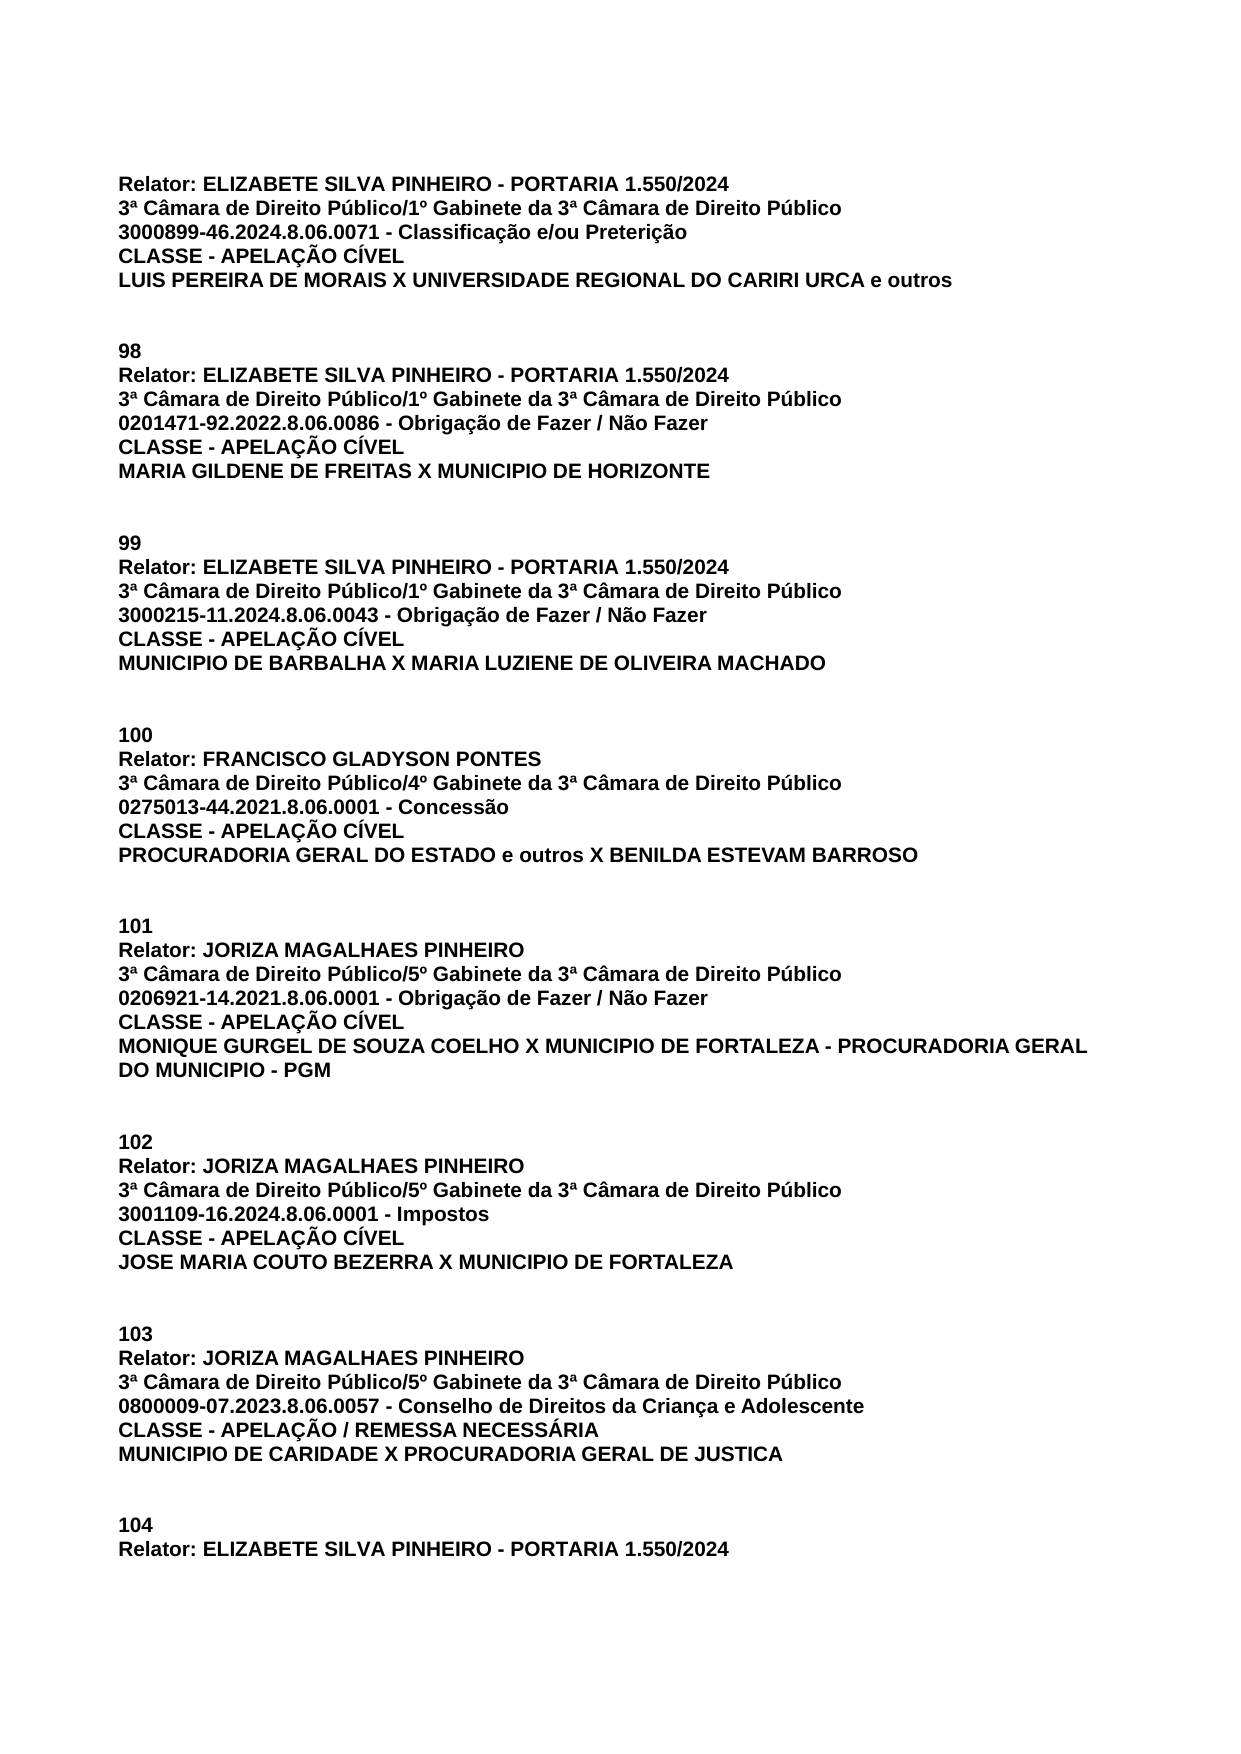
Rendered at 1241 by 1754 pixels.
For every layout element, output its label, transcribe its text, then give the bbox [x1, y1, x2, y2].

text CLASSE - APELAÇÃO CÍVEL [118, 243, 1122, 267]
text 3001109-16.2024.8.06.0001 - Impostos [118, 1202, 1122, 1226]
text 0800009-07.2023.8.06.0057 - Conselho de Direitos da Criança e Adolescente [118, 1393, 1122, 1417]
text 0275013-44.2021.8.06.0001 - Concessão [118, 794, 1122, 818]
text JOSE MARIA COUTO BEZERRA X MUNICIPIO DE FORTALEZA [118, 1250, 1122, 1274]
text 3000215-11.2024.8.06.0043 - Obrigação de Fazer / Não Fazer [118, 603, 1122, 627]
text Relator: JORIZA MAGALHAES PINHEIRO [118, 938, 1122, 962]
text MARIA GILDENE DE FREITAS X MUNICIPIO DE HORIZONTE [118, 459, 1122, 483]
text 98 [118, 339, 1122, 363]
text MUNICIPIO DE CARIDADE X PROCURADORIA GERAL DE JUSTICA [118, 1441, 1122, 1465]
text 0206921-14.2021.8.06.0001 - Obrigação de Fazer / Não Fazer [118, 986, 1122, 1010]
text 3000899-46.2024.8.06.0071 - Classificação e/ou Preterição [118, 219, 1122, 243]
text 100 [118, 723, 1122, 747]
text MUNICIPIO DE BARBALHA X MARIA LUZIENE DE OLIVEIRA MACHADO [118, 651, 1122, 675]
text Relator: ELIZABETE SILVA PINHEIRO - PORTARIA 1.550/2024 [118, 555, 1122, 579]
text 3ª Câmara de Direito Público/1º Gabinete da 3ª Câmara de Direito Público [118, 579, 1122, 603]
text CLASSE - APELAÇÃO CÍVEL [118, 435, 1122, 459]
text Relator: JORIZA MAGALHAES PINHEIRO [118, 1346, 1122, 1369]
text CLASSE - APELAÇÃO CÍVEL [118, 1226, 1122, 1250]
text 103 [118, 1322, 1122, 1346]
text PROCURADORIA GERAL DO ESTADO e outros X BENILDA ESTEVAM BARROSO [118, 842, 1122, 866]
text 3ª Câmara de Direito Público/4º Gabinete da 3ª Câmara de Direito Público [118, 771, 1122, 794]
text 3ª Câmara de Direito Público/5º Gabinete da 3ª Câmara de Direito Público [118, 1369, 1122, 1393]
text Relator: ELIZABETE SILVA PINHEIRO - PORTARIA 1.550/2024 [118, 1537, 1122, 1561]
text 101 [118, 914, 1122, 938]
text Relator: FRANCISCO GLADYSON PONTES [118, 747, 1122, 771]
text MONIQUE GURGEL DE SOUZA COELHO X MUNICIPIO DE FORTALEZA - PROCURADORIA GERAL DO MUNICIPIO - PGM [118, 1034, 1122, 1082]
text CLASSE - APELAÇÃO / REMESSA NECESSÁRIA [118, 1417, 1122, 1441]
text 3ª Câmara de Direito Público/1º Gabinete da 3ª Câmara de Direito Público [118, 196, 1122, 219]
text 104 [118, 1513, 1122, 1537]
text Relator: JORIZA MAGALHAES PINHEIRO [118, 1154, 1122, 1178]
text 3ª Câmara de Direito Público/5º Gabinete da 3ª Câmara de Direito Público [118, 962, 1122, 986]
text 3ª Câmara de Direito Público/5º Gabinete da 3ª Câmara de Direito Público [118, 1178, 1122, 1202]
text 0201471-92.2022.8.06.0086 - Obrigação de Fazer / Não Fazer [118, 411, 1122, 435]
text CLASSE - APELAÇÃO CÍVEL [118, 1010, 1122, 1034]
text LUIS PEREIRA DE MORAIS X UNIVERSIDADE REGIONAL DO CARIRI URCA e outros [118, 267, 1122, 291]
text CLASSE - APELAÇÃO CÍVEL [118, 627, 1122, 651]
text Relator: ELIZABETE SILVA PINHEIRO - PORTARIA 1.550/2024 [118, 172, 1122, 196]
text Relator: ELIZABETE SILVA PINHEIRO - PORTARIA 1.550/2024 [118, 363, 1122, 387]
text 102 [118, 1130, 1122, 1154]
text 99 [118, 531, 1122, 555]
text CLASSE - APELAÇÃO CÍVEL [118, 818, 1122, 842]
text 3ª Câmara de Direito Público/1º Gabinete da 3ª Câmara de Direito Público [118, 387, 1122, 411]
